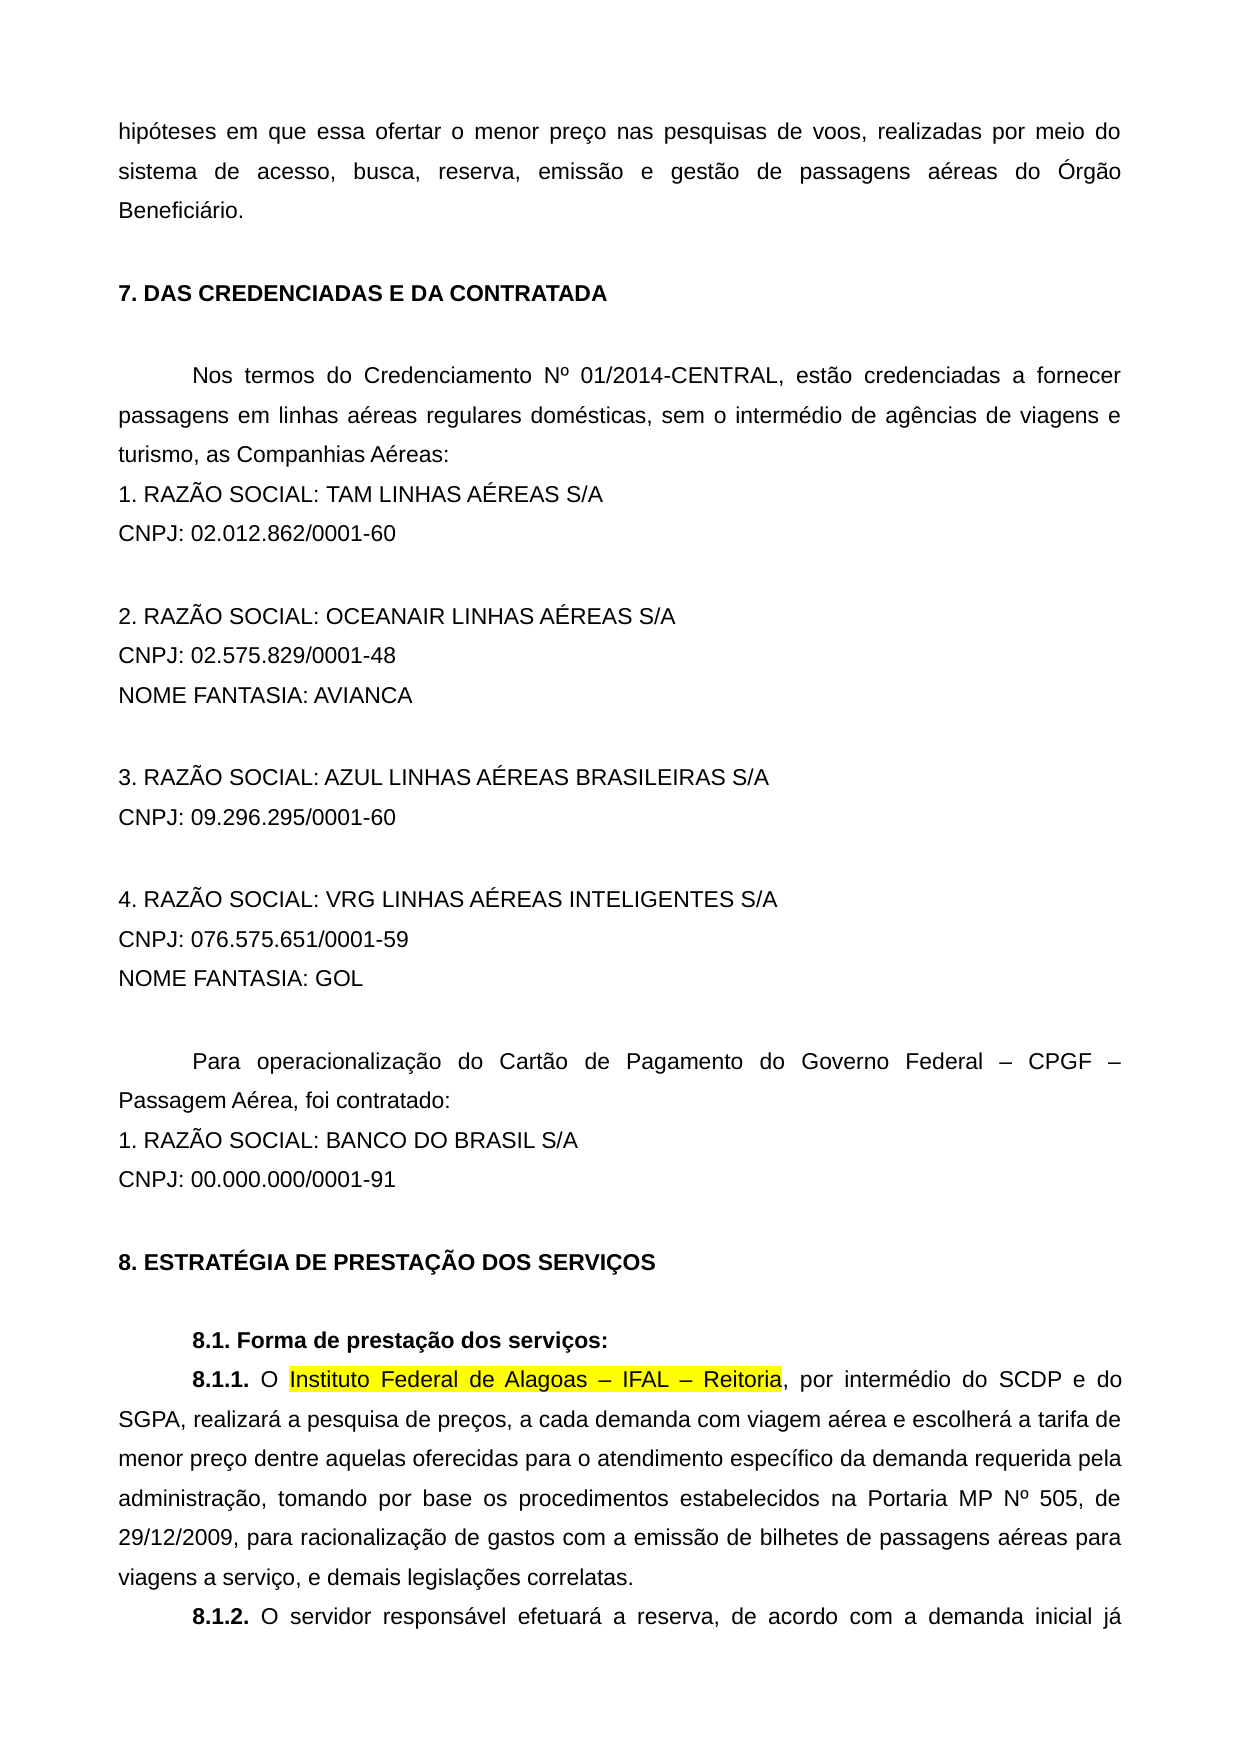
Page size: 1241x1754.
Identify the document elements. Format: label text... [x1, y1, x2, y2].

text Para operacionalização do Cartão de Pagamento do Governo Federal – CPGF – Passagem Aérea, foi contratado: [118, 1048, 1122, 1114]
text hipóteses em que essa ofertar o menor preço nas pesquisas de voos, realizadas por meio do sistema de acesso, busca, reserva, emissão e gestão de passagens aéreas do Órgão Beneficiário. [118, 118, 1122, 223]
text NOME FANTASIA: AVIANCA [118, 682, 1122, 708]
text 7. DAS CREDENCIADAS E DA CONTRATADA [118, 280, 1122, 306]
text NOME FANTASIA: GOL [118, 965, 1122, 992]
text 8.1.2. O servidor responsável efetuará a reserva, de acordo com a demanda inicial já [118, 1603, 1122, 1629]
text 8.1.1. O Instituto Federal de Alagoas – IFAL – Reitoria, por intermédio do SCDP e do SGPA, realizará a pesquisa de preços, a cada demanda com viagem aérea e escolherá a tarifa de menor preço dentre aquelas oferecidas para o atendimento específico da demanda requerida pela administração, tomando por base os procedimentos estabelecidos na Portaria MP Nº 505, de 29/12/2009, para racionalização de gastos com a emissão de bilhetes de passagens aéreas para viagens a serviço, e demais legislações correlatas. [118, 1366, 1122, 1590]
text CNPJ: 076.575.651/0001-59 [118, 926, 1122, 952]
text 8.1. Forma de prestação dos serviços: [118, 1327, 1122, 1353]
text CNPJ: 00.000.000/0001-91 [118, 1166, 1122, 1193]
text CNPJ: 02.575.829/0001-48 [118, 642, 1122, 669]
text 1. RAZÃO SOCIAL: BANCO DO BRASIL S/A [118, 1127, 1122, 1153]
text CNPJ: 02.012.862/0001-60 [118, 520, 1122, 547]
text 8. ESTRATÉGIA DE PRESTAÇÃO DOS SERVIÇOS [118, 1249, 1122, 1275]
text 3. RAZÃO SOCIAL: AZUL LINHAS AÉREAS BRASILEIRAS S/A [118, 764, 1122, 791]
text 1. RAZÃO SOCIAL: TAM LINHAS AÉREAS S/A [118, 481, 1122, 507]
text 2. RAZÃO SOCIAL: OCEANAIR LINHAS AÉREAS S/A [118, 603, 1122, 629]
text 4. RAZÃO SOCIAL: VRG LINHAS AÉREAS INTELIGENTES S/A [118, 886, 1122, 913]
text CNPJ: 09.296.295/0001-60 [118, 804, 1122, 830]
text Nos termos do Credenciamento Nº 01/2014-CENTRAL, estão credenciadas a fornecer passagens em linhas aéreas regulares domésticas, sem o intermédio de agências de viagens e turismo, as Companhias Aéreas: [118, 362, 1122, 468]
